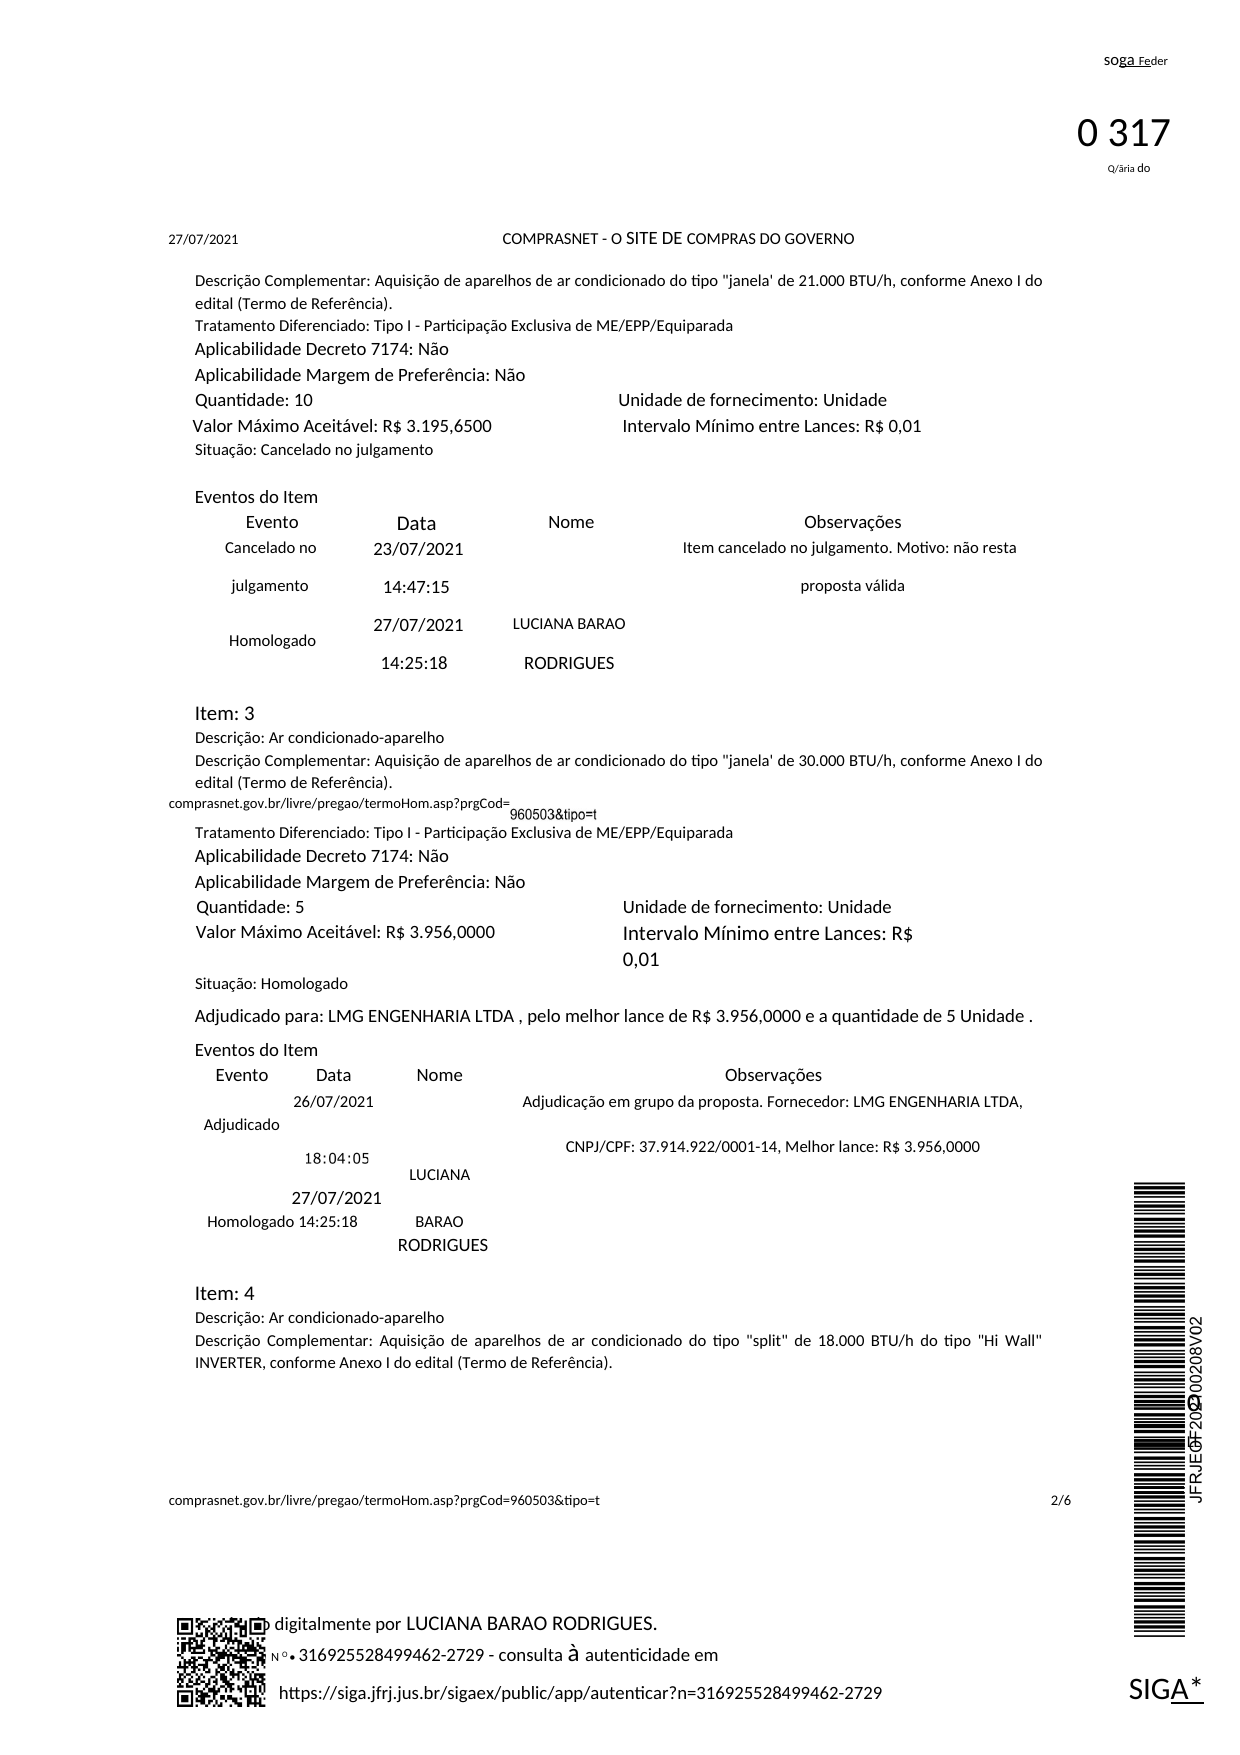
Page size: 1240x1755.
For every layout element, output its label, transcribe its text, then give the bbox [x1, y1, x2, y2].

text CNPJ/CPF: 37.914.922/0001-14, Melhor lance: R$ 3.956,0000 [168, 1136, 1044, 1163]
table_cell Cancelado no [225, 537, 373, 575]
table_cell julgamento [225, 575, 373, 613]
text LUCIANA [409, 1164, 1044, 1184]
table_cell 27/07/2021 [373, 614, 503, 652]
text Situação: Homologado [195, 973, 1044, 993]
table_cell [503, 537, 683, 575]
text Eventos do Item [194, 1038, 1044, 1061]
text 26/07/2021 Adjudicação em grupo da proposta. Fornecedor: LMG ENGENHARIA LTDA, [168, 1091, 1044, 1112]
text Adjudicado para: LMG ENGENHARIA LTDA , pelo melhor lance de R$ 3.956,0000 e a quantidade de 5 Unidade . [194, 1004, 1044, 1027]
table_cell [683, 614, 1023, 652]
table_cell LUCIANA BARAO [503, 614, 683, 652]
subtitle Item: 4 [194, 1280, 1044, 1305]
text 27/07/2021 [291, 1187, 1044, 1209]
text Tratamento Diferenciado: Tipo I - Participação Exclusiva de ME/EPP/Equiparada [195, 315, 1044, 336]
text Aplicabilidade Decreto 7174: Não [194, 845, 1044, 868]
text Eventos do Item [194, 485, 1044, 508]
text Aplicabilidade Decreto 7174: Não [194, 338, 1044, 361]
text 14:25:18 RODRIGUES [168, 652, 1044, 674]
table_cell 14:47:15 [373, 575, 503, 613]
text Adjudicado [203, 1114, 365, 1134]
table_cell [503, 575, 683, 613]
table_header Evento [225, 511, 373, 537]
table_cell Homologado [225, 614, 373, 652]
text Evento Data Nome Observações [168, 1063, 1044, 1086]
text Aplicabilidade Margem de Preferência: Não [194, 363, 1044, 386]
table_cell proposta válida [683, 575, 1023, 613]
table_header Nome [503, 511, 683, 537]
text Descrição Complementar: Aquisição de aparelhos de ar condicionado do tipo "janela' de 21.000 BTU/h, conforme Anexo I do edital (Termo de Referência). [195, 271, 1044, 313]
table_cell Valor Máximo Aceitável: R$ 3.956,0000 [196, 920, 610, 973]
text Situação: Cancelado no julgamento [195, 440, 1044, 460]
text Homologado 14:25:18 BARAO [168, 1211, 1044, 1231]
text Quantidade: 10 Unidade de fornecimento: Unidade [168, 389, 1044, 412]
table_header Data [373, 511, 503, 537]
text Valor Máximo Aceitável: R$ 3.195,6500 Intervalo Mínimo entre Lances: R$ 0,01 [168, 414, 1044, 437]
subtitle Item: 3 [194, 700, 1044, 725]
text RODRIGUES [398, 1233, 1044, 1256]
text comprasnet.gov.br/livre/pregao/termoHom.asp?prgCod= [168, 795, 1044, 821]
table_cell 23/07/2021 [373, 537, 503, 575]
text Descrição: Ar condicionado-aparelho [195, 728, 1044, 748]
text Descrição: Ar condicionado-aparelho [195, 1308, 1044, 1328]
text Tratamento Diferenciado: Tipo I - Participação Exclusiva de ME/EPP/Equiparada [195, 822, 1044, 843]
table_cell Intervalo Mínimo entre Lances: R$ 0,01 [610, 920, 922, 973]
text Descrição Complementar: Aquisição de aparelhos de ar condicionado do tipo "split" de 18.000 BTU/h do tipo "Hi Wall" INVERTER, conforme Anexo I do edital (Termo de Referência). [195, 1330, 1044, 1372]
table_header Unidade de fornecimento: Unidade [610, 896, 922, 920]
table_cell Item cancelado no julgamento. Motivo: não resta [683, 537, 1023, 575]
table_header Quantidade: 5 [196, 896, 610, 920]
table_header Observações [683, 511, 1023, 537]
text Aplicabilidade Margem de Preferência: Não [194, 870, 1044, 893]
text Descrição Complementar: Aquisição de aparelhos de ar condicionado do tipo "janela' de 30.000 BTU/h, conforme Anexo I do edital (Termo de Referência). [195, 750, 1044, 793]
